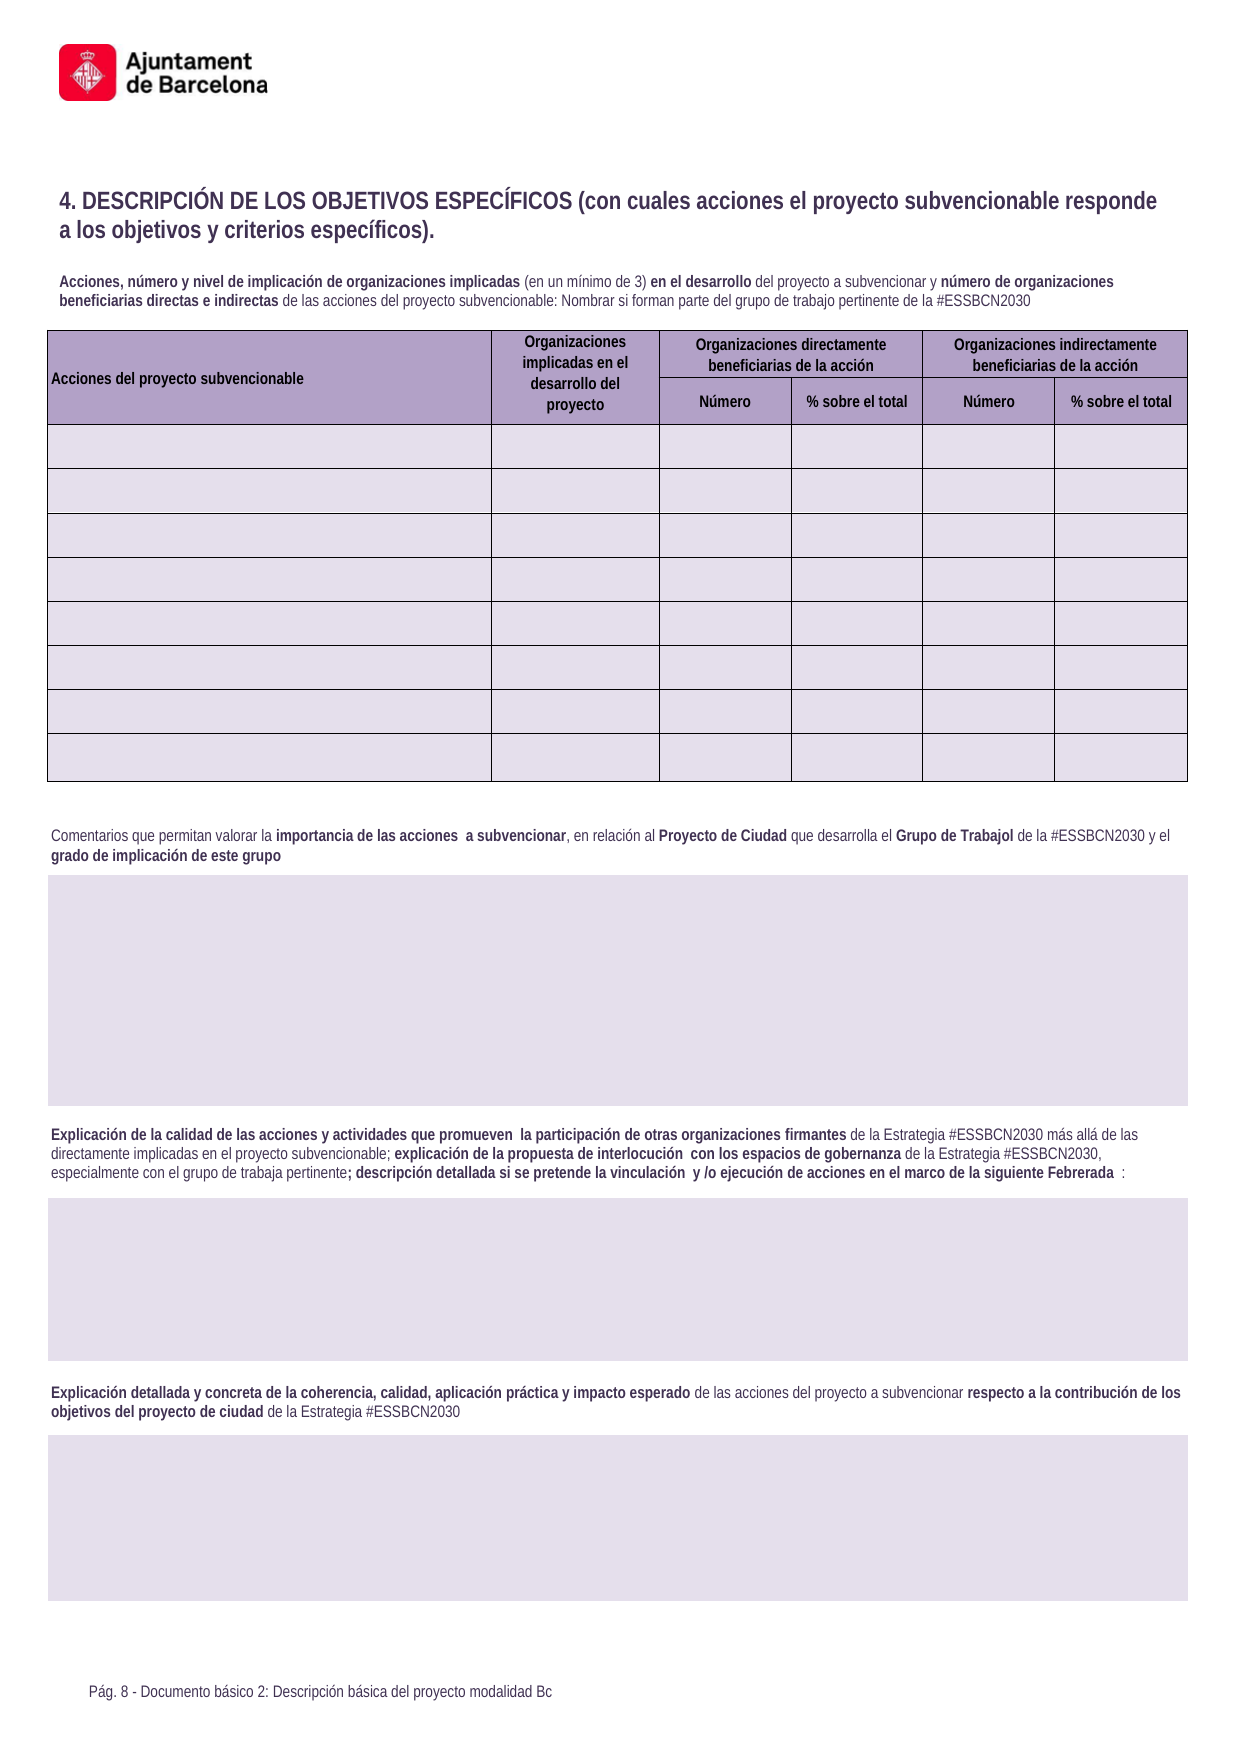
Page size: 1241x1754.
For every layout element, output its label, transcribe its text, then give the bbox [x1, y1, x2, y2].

table_cell % sobre el total [792, 378, 922, 424]
table_cell [923, 602, 1054, 645]
table_cell [48, 1198, 1188, 1361]
table_header Explicación detallada y concreta de la coherencia, calidad, aplicación práctica y impacto esperado de las acciones del proyecto a subvencionar respecto a la contribución de los objetivos del proyecto de ciudad de la Estrategia #ESSBCN2030 [48, 1383, 1188, 1434]
table_cell [792, 425, 922, 468]
table_cell [923, 469, 1054, 512]
table_header Organizaciones directamente beneficiarias de la acción [660, 331, 922, 377]
table_header [48, 801, 1171, 826]
table_cell [660, 646, 791, 689]
table_cell [1055, 425, 1187, 468]
table_cell Explicación de la calidad de las acciones y actividades que promueven la participación de otras organizaciones firmantes de la Estrategia #ESSBCN2030 más allá de las directamente implicadas en el proyecto subvencionable; explicación de la propuesta de interlocución con los espacios de gobernanza de la Estrategia #ESSBCN2030, especialmente con el grupo de trabaja pertinente; descripción detallada si se pretende la vinculación y /o ejecución de acciones en el marco de la siguiente Febrerada : [48, 1106, 1188, 1198]
table_cell [792, 734, 922, 781]
picture [59, 44, 268, 101]
text Acciones, número y nivel de implicación de organizaciones implicadas (en un mínimo de 3) en el desarrollo del proyecto a subvencionar y número de organizaciones beneficiarias directas e indirectas de las acciones del proyecto subvencionable: Nombrar si forman parte del grupo de trabajo pertinente de la #ESSBCN2030 [59, 272, 1159, 310]
table_cell % sobre el total [1055, 378, 1187, 424]
table_cell [923, 734, 1054, 781]
table_cell [492, 734, 659, 781]
table_cell [1055, 514, 1187, 557]
table_cell [48, 690, 491, 733]
table_cell [792, 558, 922, 601]
table_cell [923, 646, 1054, 689]
table_cell [660, 734, 791, 781]
table_cell [660, 514, 791, 557]
table_cell [48, 646, 491, 689]
table_cell [1055, 734, 1187, 781]
table_header Organizaciones indirectamente beneficiarias de la acción [923, 331, 1187, 377]
table_cell [48, 875, 1188, 1106]
table_cell [660, 602, 791, 645]
table_cell [492, 469, 659, 512]
table_cell [923, 690, 1054, 733]
table_cell [1055, 602, 1187, 645]
text 4. DESCRIPCIÓN DE LOS OBJETIVOS ESPECÍFICOS (con cuales acciones el proyecto subvencionable responde a los objetivos y criterios específicos). [59, 186, 1159, 243]
table_cell [792, 514, 922, 557]
table_header [1171, 801, 1188, 826]
table_cell [923, 558, 1054, 601]
table_cell [660, 690, 791, 733]
table_cell [792, 469, 922, 512]
table_header Acciones del proyecto subvencionable [48, 331, 491, 424]
table_cell [660, 469, 791, 512]
table_cell [923, 425, 1054, 468]
table_cell [660, 558, 791, 601]
table_cell [792, 646, 922, 689]
table_header Organizaciones implicadas en el desarrollo del proyecto [492, 331, 659, 424]
table_cell [1055, 690, 1187, 733]
table_cell [48, 734, 491, 781]
table_cell [492, 602, 659, 645]
table_cell [492, 514, 659, 557]
table_cell Comentarios que permitan valorar la importancia de las acciones a subvencionar, en relación al Proyecto de Ciudad que desarrolla el Grupo de Trabajol de la #ESSBCN2030 y el grado de implicación de este grupo [48, 826, 1188, 875]
table_cell [48, 425, 491, 468]
table_cell [792, 690, 922, 733]
table_cell Número [660, 378, 791, 424]
table_cell [48, 514, 491, 557]
table_cell [660, 425, 791, 468]
table_cell [48, 602, 491, 645]
table_cell [492, 558, 659, 601]
table_cell [492, 646, 659, 689]
table_cell Número [923, 378, 1054, 424]
table_cell [492, 425, 659, 468]
table_cell [492, 690, 659, 733]
table_cell [1055, 558, 1187, 601]
table_cell [792, 602, 922, 645]
table_cell [1055, 646, 1187, 689]
table_cell [923, 514, 1054, 557]
table_cell [48, 469, 491, 512]
table_cell [48, 1435, 1188, 1601]
table_cell [1055, 469, 1187, 512]
table_cell [48, 558, 491, 601]
